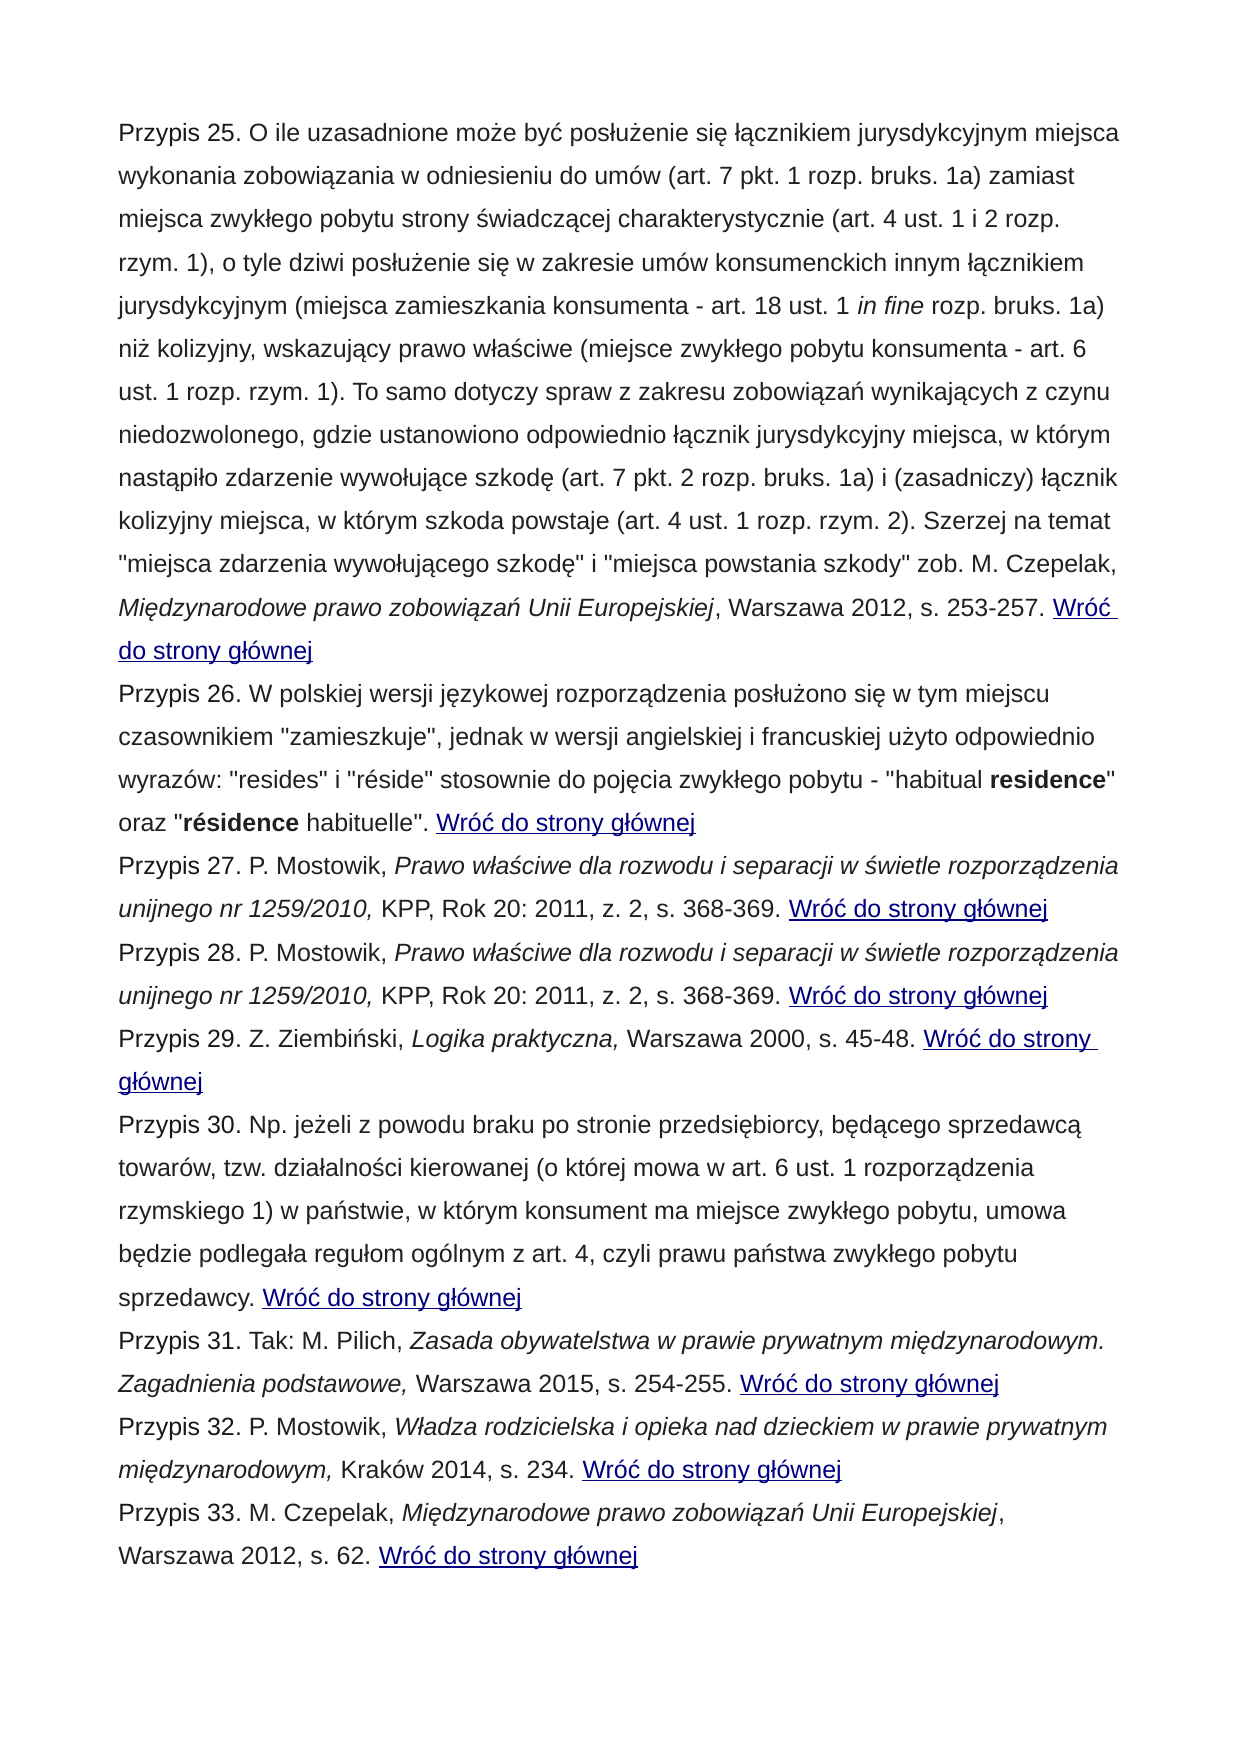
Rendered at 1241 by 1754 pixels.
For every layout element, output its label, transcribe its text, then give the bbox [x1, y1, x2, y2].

text Przypis 33. M. Czepelak, Międzynarodowe prawo zobowiązań Unii Europejskiej, Warszawa 2012, s. 62. Wróć do strony głównej [118, 1498, 1122, 1570]
text Przypis 26. W polskiej wersji językowej rozporządzenia posłużono się w tym miejscu czasownikiem "zamieszkuje", jednak w wersji angielskiej i francuskiej użyto odpowiednio wyrazów: "resides" i "réside" stosownie do pojęcia zwykłego pobytu - "habitual residence" oraz "résidence habituelle". Wróć do strony głównej [118, 679, 1122, 837]
text Przypis 27. P. Mostowik, Prawo właściwe dla rozwodu i separacji w świetle rozporządzenia unijnego nr 1259/2010, KPP, Rok 20: 2011, z. 2, s. 368-369. Wróć do strony głównej [118, 851, 1122, 923]
text Przypis 29. Z. Ziembiński, Logika praktyczna, Warszawa 2000, s. 45-48. Wróć do strony głównej [118, 1024, 1122, 1096]
text Przypis 28. P. Mostowik, Prawo właściwe dla rozwodu i separacji w świetle rozporządzenia unijnego nr 1259/2010, KPP, Rok 20: 2011, z. 2, s. 368-369. Wróć do strony głównej [118, 937, 1122, 1009]
text Przypis 31. Tak: M. Pilich, Zasada obywatelstwa w prawie prywatnym międzynarodowym. Zagadnienia podstawowe, Warszawa 2015, s. 254-255. Wróć do strony głównej [118, 1326, 1122, 1397]
text Przypis 32. P. Mostowik, Władza rodzicielska i opieka nad dzieckiem w prawie prywatnym międzynarodowym, Kraków 2014, s. 234. Wróć do strony głównej [118, 1412, 1122, 1484]
text Przypis 25. O ile uzasadnione może być posłużenie się łącznikiem jurysdykcyjnym miejsca wykonania zobowiązania w odniesieniu do umów (art. 7 pkt. 1 rozp. bruks. 1a) zamiast miejsca zwykłego pobytu strony świadczącej charakterystycznie (art. 4 ust. 1 i 2 rozp. rzym. 1), o tyle dziwi posłużenie się w zakresie umów konsumenckich innym łącznikiem jurysdykcyjnym (miejsca zamieszkania konsumenta - art. 18 ust. 1 in fine rozp. bruks. 1a) niż kolizyjny, wskazujący prawo właściwe (miejsce zwykłego pobytu konsumenta - art. 6 ust. 1 rozp. rzym. 1). To samo dotyczy spraw z zakresu zobowiązań wynikających z czynu niedozwolonego, gdzie ustanowiono odpowiednio łącznik jurysdykcyjny miejsca, w którym nastąpiło zdarzenie wywołujące szkodę (art. 7 pkt. 2 rozp. bruks. 1a) i (zasadniczy) łącznik kolizyjny miejsca, w którym szkoda powstaje (art. 4 ust. 1 rozp. rzym. 2). Szerzej na temat "miejsca zdarzenia wywołującego szkodę" i "miejsca powstania szkody" zob. M. Czepelak, Międzynarodowe prawo zobowiązań Unii Europejskiej, Warszawa 2012, s. 253-257. Wróć do strony głównej [118, 118, 1122, 664]
text Przypis 30. Np. jeżeli z powodu braku po stronie przedsiębiorcy, będącego sprzedawcą towarów, tzw. działalności kierowanej (o której mowa w art. 6 ust. 1 rozporządzenia rzymskiego 1) w państwie, w którym konsument ma miejsce zwykłego pobytu, umowa będzie podlegała regułom ogólnym z art. 4, czyli prawu państwa zwykłego pobytu sprzedawcy. Wróć do strony głównej [118, 1110, 1122, 1311]
